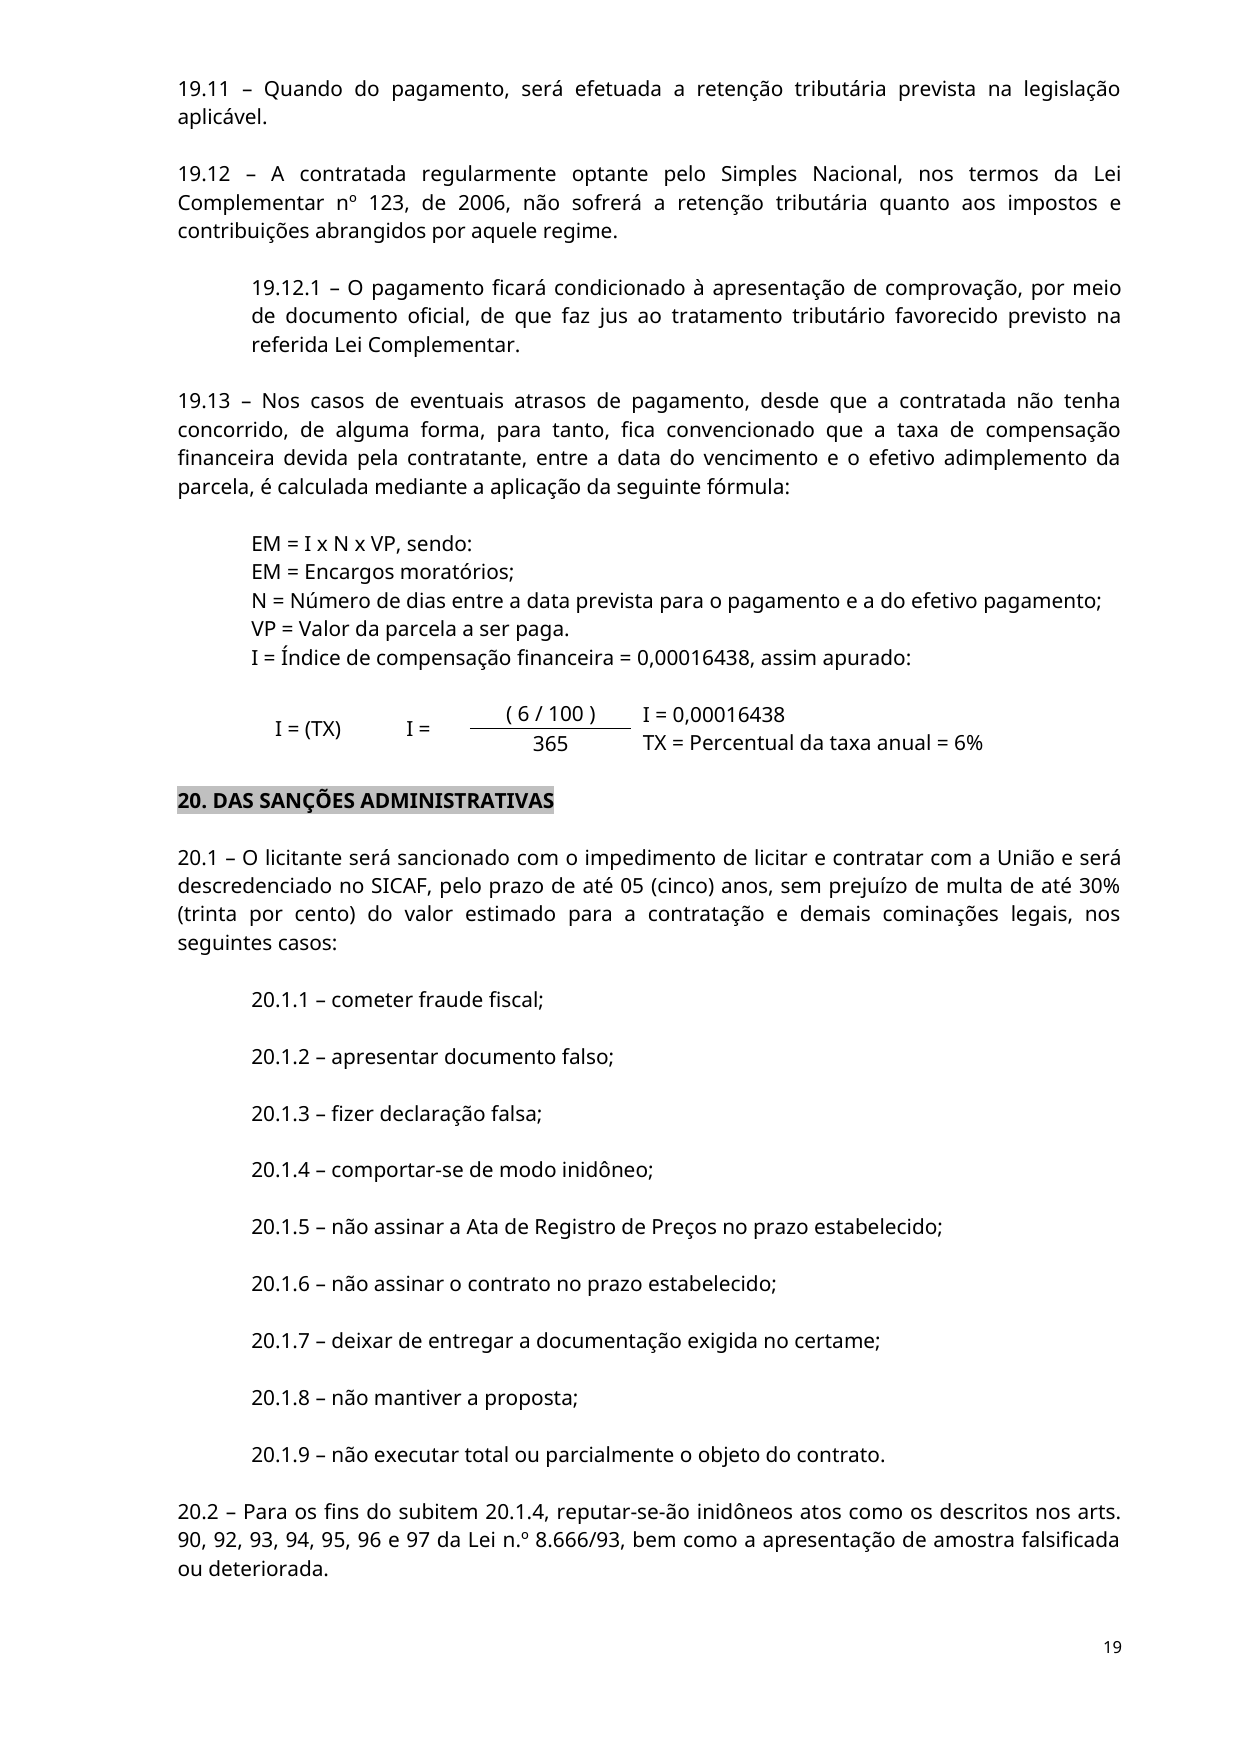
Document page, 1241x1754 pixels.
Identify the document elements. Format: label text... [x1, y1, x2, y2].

text I = Índice de compensação financeira = 0,00016438, assim apurado: [251, 643, 1122, 671]
text 20.2 – Para os fins do subitem 20.1.4, reputar-se-ão inidôneos atos como os descritos nos arts. 90, 92, 93, 94, 95, 96 e 97 da Lei n.º 8.666/93, bem como a apresentação de amostra falsificada ou deteriorada. [177, 1497, 1122, 1582]
text 20.1.8 – não mantiver a proposta; [251, 1383, 1122, 1411]
text N = Número de dias entre a data prevista para o pagamento e a do efetivo pagamento; [251, 586, 1122, 614]
text 20.1.4 – comportar-se de modo inidôneo; [251, 1156, 1122, 1184]
text EM = Encargos moratórios; [251, 557, 1122, 586]
text 20.1 – O licitante será sancionado com o impedimento de licitar e contratar com a União e será descredenciado no SICAF, pelo prazo de até 05 (cinco) anos, sem prejuízo de multa de até 30% (trinta por cento) do valor estimado para a contratação e demais cominações legais, nos seguintes casos: [177, 843, 1122, 956]
table_header I = [395, 700, 470, 757]
table_header I = (TX) [221, 700, 395, 757]
text 19.12 – A contratada regularmente optante pelo Simples Nacional, nos termos da Lei Complementar nº 123, de 2006, não sofrerá a retenção tributária quanto aos impostos e contribuições abrangidos por aquele regime. [177, 159, 1122, 244]
text EM = I x N x VP, sendo: [251, 529, 1122, 557]
table_header ( 6 / 100 ) [470, 700, 631, 728]
text 20.1.5 – não assinar a Ata de Registro de Preços no prazo estabelecido; [251, 1212, 1122, 1241]
text 20.1.1 – cometer fraude fiscal; [251, 985, 1122, 1013]
text 20.1.6 – não assinar o contrato no prazo estabelecido; [251, 1269, 1122, 1298]
table_cell 365 [470, 729, 631, 757]
text 19.13 – Nos casos de eventuais atrasos de pagamento, desde que a contratada não tenha concorrido, de alguma forma, para tanto, fica convencionado que a taxa de compensação financeira devida pela contratante, entre a data do vencimento e o efetivo adimplemento da parcela, é calculada mediante a aplicação da seguinte fórmula: [177, 387, 1122, 500]
text 19.11 – Quando do pagamento, será efetuada a retenção tributária prevista na legislação aplicável. [177, 74, 1122, 131]
text 20.1.7 – deixar de entregar a documentação exigida no certame; [251, 1326, 1122, 1354]
text VP = Valor da parcela a ser paga. [251, 614, 1122, 643]
text 20. DAS SANÇÕES ADMINISTRATIVAS [177, 786, 1122, 814]
text 20.1.3 – fizer declaração falsa; [251, 1099, 1122, 1127]
text 20.1.2 – apresentar documento falso; [251, 1042, 1122, 1070]
table_header I = 0,00016438 TX = Percentual da taxa anual = 6% [631, 700, 1144, 757]
text 19.12.1 – O pagamento ficará condicionado à apresentação de comprovação, por meio de documento oficial, de que faz jus ao tratamento tributário favorecido previsto na referida Lei Complementar. [251, 273, 1122, 358]
text 20.1.9 – não executar total ou parcialmente o objeto do contrato. [251, 1440, 1122, 1468]
